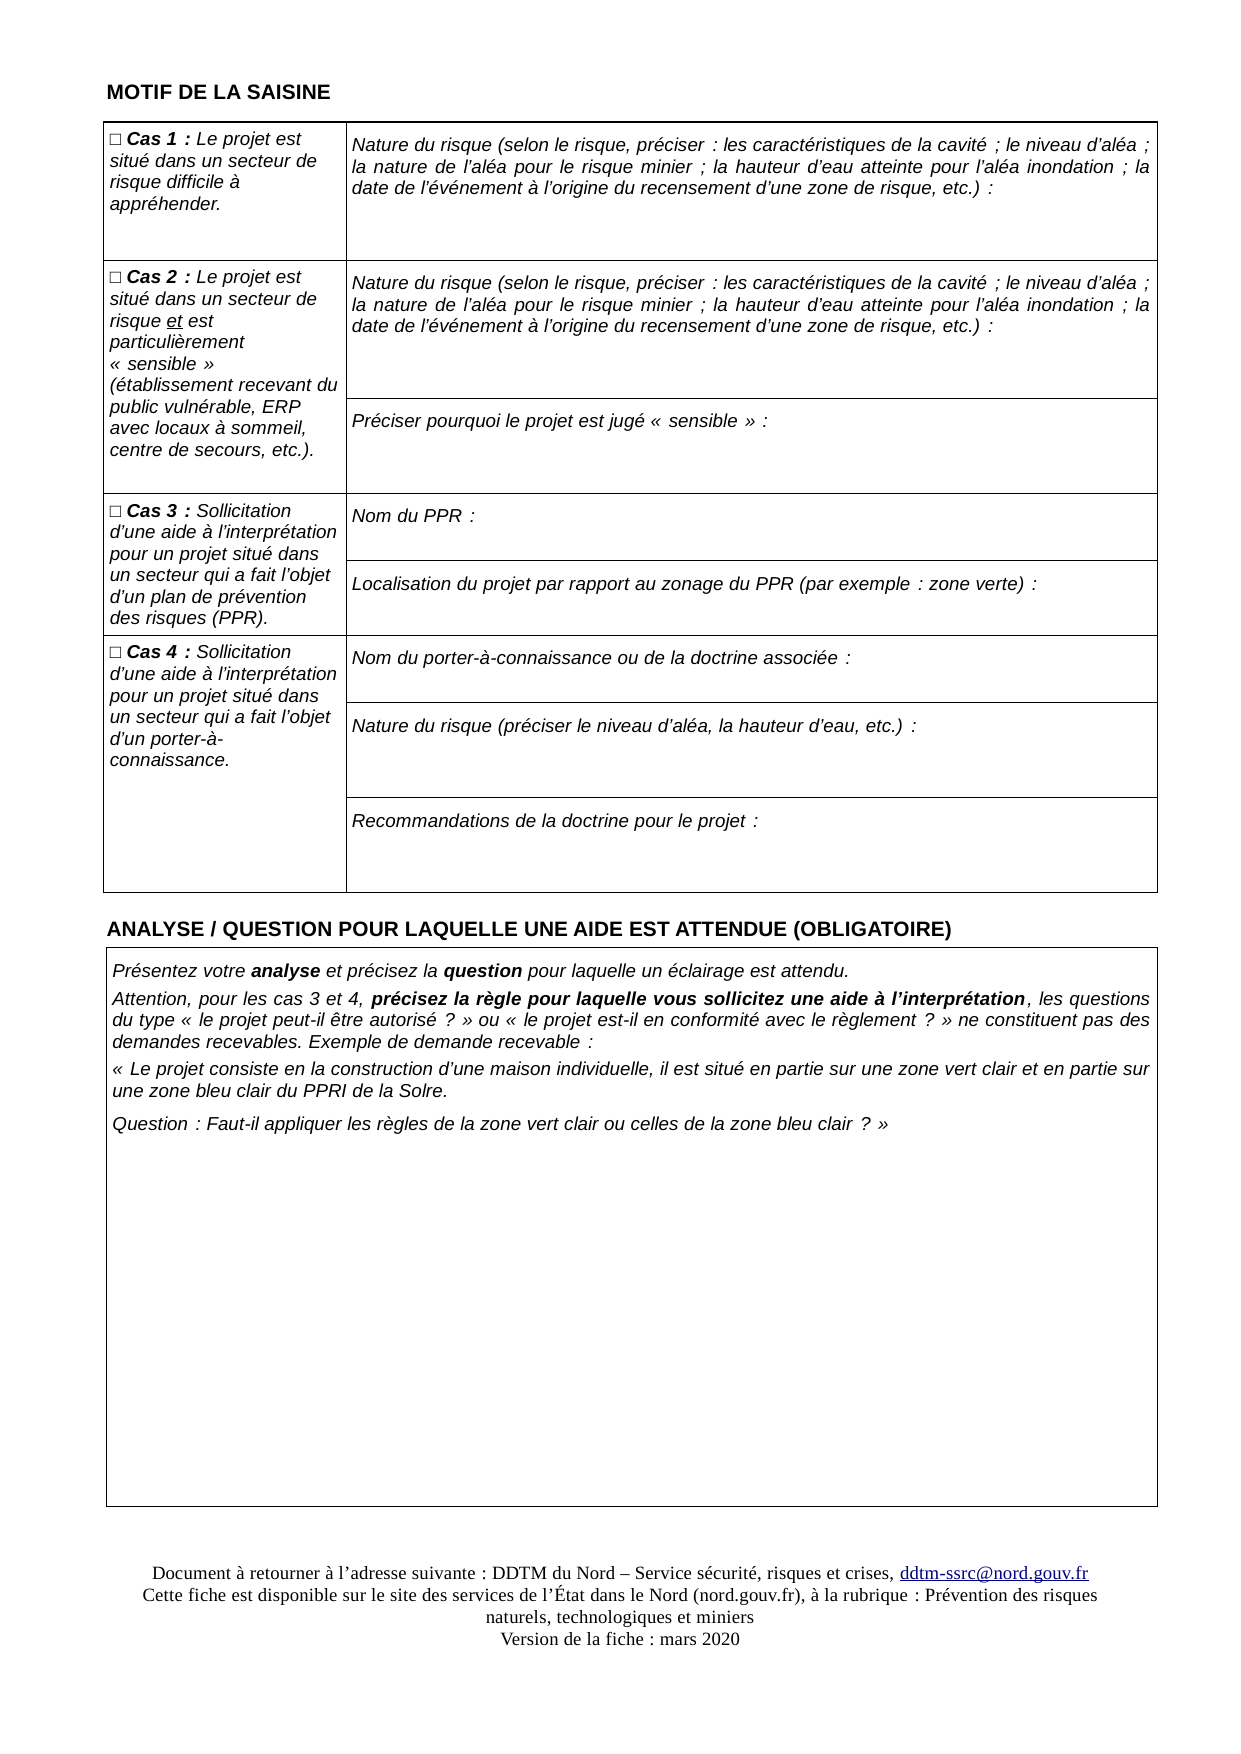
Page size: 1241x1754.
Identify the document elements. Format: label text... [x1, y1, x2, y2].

table_cell □ Cas 2 : Le projet est situé dans un secteur de risque et est particulièrement « sensible » (établissement recevant du public vulnérable, ERP avec locaux à sommeil, centre de secours, etc.). [104, 261, 346, 493]
table_cell Nature du risque (préciser le niveau d’aléa, la hauteur d’eau, etc.) : [347, 703, 1157, 797]
table_cell Nature du risque (selon le risque, préciser : les caractéristiques de la cavité ; le niveau d’aléa ; la nature de l’aléa pour le risque minier ; la hauteur d’eau atteinte pour l’aléa inondation ; la date de l’événement à l’origine du recensement d’une zone de risque, etc.) : [347, 261, 1157, 398]
table_cell Localisation du projet par rapport au zonage du PPR (par exemple : zone verte) : [347, 561, 1157, 634]
table_cell Nom du porter-à-connaissance ou de la doctrine associée : [347, 636, 1157, 702]
table_header Nature du risque (selon le risque, préciser : les caractéristiques de la cavité ; le niveau d’aléa ; la nature de l’aléa pour le risque minier ; la hauteur d’eau atteinte pour l’aléa inondation ; la date de l’événement à l’origine du recensement d’une zone de risque, etc.) : [347, 123, 1157, 259]
table_cell □ Cas 3 : Sollicitation d’une aide à l’interprétation pour un projet situé dans un secteur qui a fait l’objet d’un plan de prévention des risques (PPR). [104, 494, 346, 634]
table_cell Recommandations de la doctrine pour le projet : [347, 798, 1157, 892]
text MOTIF DE LA SAISINE [106, 80, 1122, 104]
table_header □ Cas 1 : Le projet est situé dans un secteur de risque difficile à appréhender. [104, 123, 346, 259]
table_cell Nom du PPR : [347, 494, 1157, 560]
table_header Présentez votre analyse et précisez la question pour laquelle un éclairage est attendu. Attention, pour les cas 3 et 4, précisez la règle pour laquelle vous sollicitez une aide à l’interprétation, les questions du type « le projet peut-il être autorisé ? » ou « le projet est-il en conformité avec le règlement ? » ne constituent pas des demandes recevables. Exemple de demande recevable : « Le projet consiste en la construction d’une maison individuelle, il est situé en partie sur une zone vert clair et en partie sur une zone bleu clair du PPRI de la Solre. Question : Faut-il appliquer les règles de la zone vert clair ou celles de la zone bleu clair ? » [107, 948, 1157, 1506]
table_cell □ Cas 4 : Sollicitation d’une aide à l’interprétation pour un projet situé dans un secteur qui a fait l’objet d’un porter-à-connaissance. [104, 636, 346, 892]
text ANALYSE / QUESTION POUR LAQUELLE UNE AIDE EST ATTENDUE (OBLIGATOIRE) [106, 917, 1122, 941]
table_cell Préciser pourquoi le projet est jugé « sensible » : [347, 399, 1157, 493]
